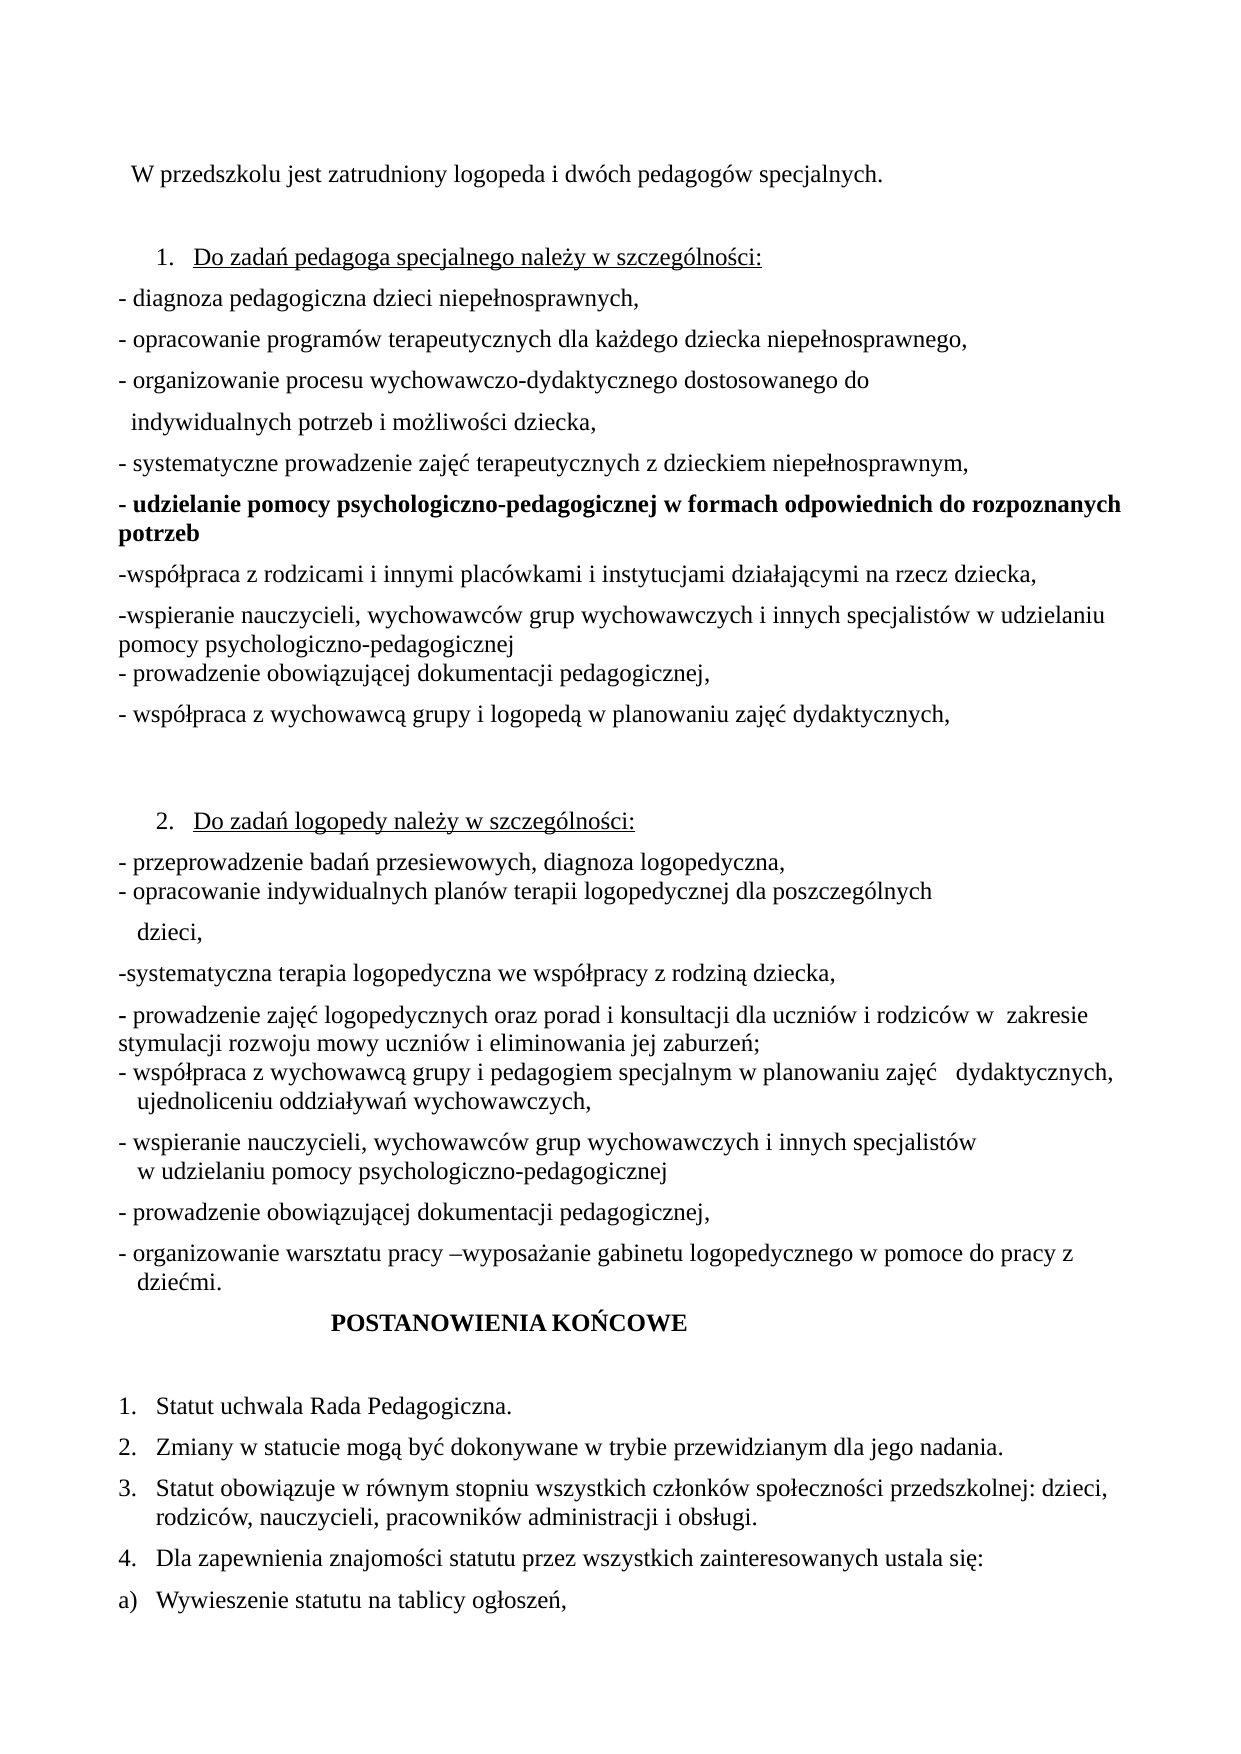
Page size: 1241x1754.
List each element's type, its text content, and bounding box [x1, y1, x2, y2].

text indywidualnych potrzeb i możliwości dziecka, [118, 407, 1122, 436]
text - prowadzenie zajęć logopedycznych oraz porad i konsultacji dla uczniów i rodziców w zakresie stymulacji rozwoju mowy uczniów i eliminowania jej zaburzeń; [118, 1000, 1122, 1057]
list Dla zapewnienia znajomości statutu przez wszystkich zainteresowanych ustala się: [118, 1543, 1122, 1572]
list Do zadań logopedy należy w szczególności: [156, 806, 1122, 835]
text - współpraca z wychowawcą grupy i pedagogiem specjalnym w planowaniu zajęć dydaktycznych, ujednoliceniu oddziaływań wychowawczych, [118, 1057, 1122, 1115]
text - przeprowadzenie badań przesiewowych, diagnoza logopedyczna, [118, 847, 1122, 876]
list Statut obowiązuje w równym stopniu wszystkich członków społeczności przedszkolnej: dzieci, rodziców, nauczycieli, pracowników administracji i obsługi. [118, 1473, 1122, 1531]
list -współpraca z rodzicami i innymi placówkami i instytucjami działającymi na rzecz dziecka, [118, 559, 1122, 588]
text - organizowanie warsztatu pracy –wyposażanie gabinetu logopedycznego w pomoce do pracy z dziećmi. [118, 1238, 1122, 1296]
text - opracowanie programów terapeutycznych dla każdego dziecka niepełnosprawnego, [118, 324, 1122, 353]
text - diagnoza pedagogiczna dzieci niepełnosprawnych, [118, 283, 1122, 312]
list Do zadań pedagoga specjalnego należy w szczególności: [156, 242, 1122, 271]
text - udzielanie pomocy psychologiczno-pedagogicznej w formach odpowiednich do rozpoznanych potrzeb [118, 489, 1122, 547]
text -systematyczna terapia logopedyczna we współpracy z rodziną dziecka, [118, 958, 1122, 987]
text W przedszkolu jest zatrudniony logopeda i dwóch pedagogów specjalnych. [118, 159, 1122, 188]
text - prowadzenie obowiązującej dokumentacji pedagogicznej, [118, 1197, 1122, 1226]
text - współpraca z wychowawcą grupy i logopedą w planowaniu zajęć dydaktycznych, [118, 699, 1122, 728]
text - wspieranie nauczycieli, wychowawców grup wychowawczych i innych specjalistów w udzielaniu pomocy psychologiczno-pedagogicznej [118, 1127, 1122, 1185]
text - prowadzenie obowiązującej dokumentacji pedagogicznej, [118, 658, 1122, 687]
list -wspieranie nauczycieli, wychowawców grup wychowawczych i innych specjalistów w udzielaniu pomocy psychologiczno-pedagogicznej [118, 601, 1122, 658]
list Zmiany w statucie mogą być dokonywane w trybie przewidzianym dla jego nadania. [118, 1432, 1122, 1461]
list Statut uchwala Rada Pedagogiczna. [118, 1391, 1122, 1420]
list Wywieszenie statutu na tablicy ogłoszeń, [118, 1585, 1122, 1613]
text dzieci, [118, 917, 1122, 946]
text POSTANOWIENIA KOŃCOWE [118, 1308, 1122, 1337]
text - organizowanie procesu wychowawczo-dydaktycznego dostosowanego do [118, 366, 1122, 394]
text - opracowanie indywidualnych planów terapii logopedycznej dla poszczególnych [118, 876, 1122, 905]
text - systematyczne prowadzenie zajęć terapeutycznych z dzieckiem niepełnosprawnym, [118, 448, 1122, 477]
